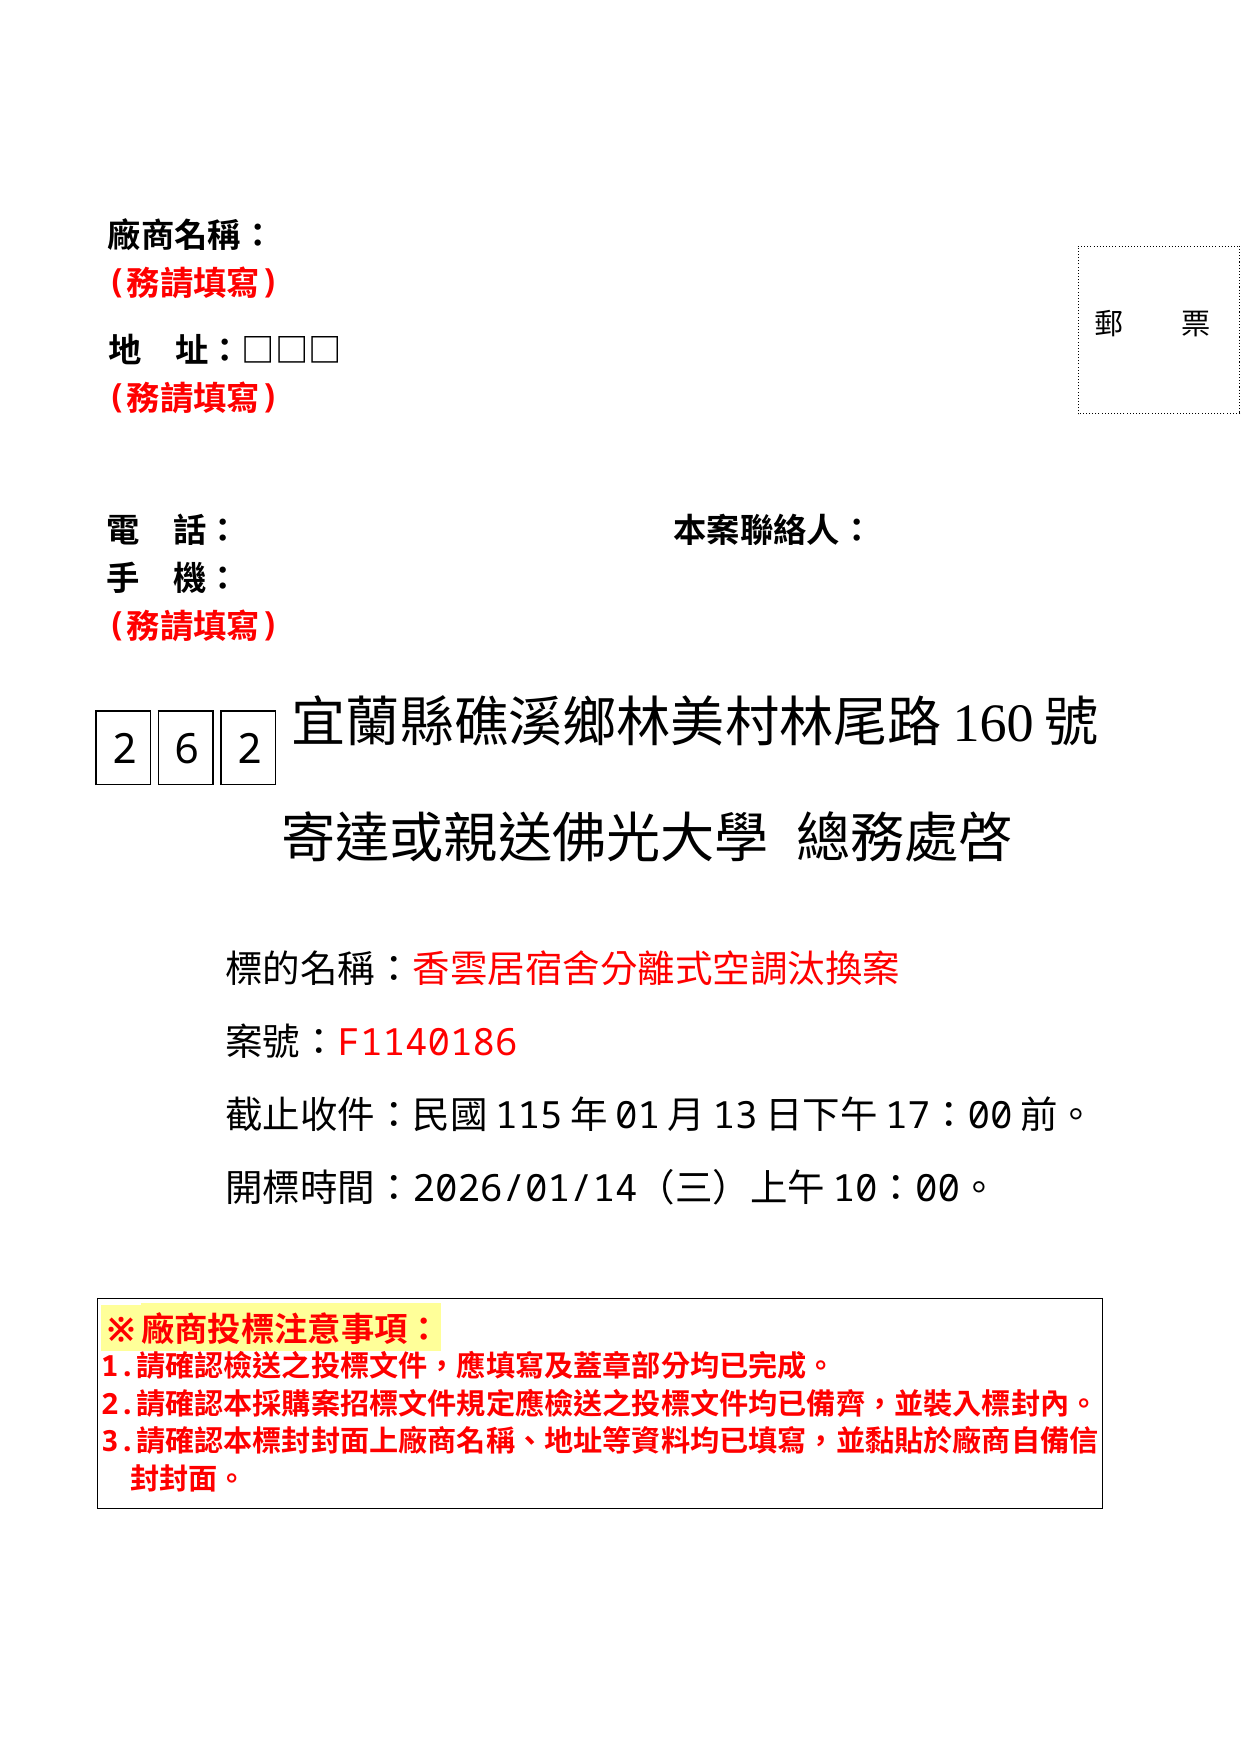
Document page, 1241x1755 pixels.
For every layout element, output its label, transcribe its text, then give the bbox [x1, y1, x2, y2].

text 手 機： [106, 552, 1122, 600]
text 郵 票 [1094, 304, 1224, 342]
text 截止收件：民國115年01月13日下午17：00前。 [150, 1085, 1122, 1139]
text 開標時間：2026/01/14（三）上午10：00。 [150, 1158, 1122, 1213]
table_header ※廠商投標注意事項： 1.請確認檢送之投標文件，應填寫及蓋章部分均已完成。 2.請確認本採購案招標文件規定應檢送之投標文件均已備齊，並裝入標封內。 3.請確認本標封封面上廠商名稱、地址等資料均已填寫，並黏貼於廠商自備信封封面。 [98, 1299, 1102, 1508]
text [97, 712, 150, 784]
text 案號：F1140186 [150, 1012, 1122, 1066]
text [159, 712, 212, 784]
text [222, 712, 275, 784]
text 電 話： 本案聯絡人： [106, 503, 1122, 552]
text (務請填寫) [106, 257, 1078, 305]
text 宜蘭縣礁溪鄉林美村林尾路160號 [291, 698, 1122, 752]
text (務請填寫) [106, 600, 1122, 648]
text 2 [112, 719, 135, 776]
text 6 [174, 719, 197, 776]
text 寄達或親送佛光大學 總務處啓 [200, 811, 1122, 869]
text 標的名稱：香雲居宿舍分離式空調汰換案 [150, 939, 1122, 993]
text 地 址：□□□ [75, 324, 1078, 372]
text (務請填寫) [106, 372, 1122, 420]
text 2 [237, 719, 260, 776]
text 廠商名稱： [75, 208, 1240, 414]
